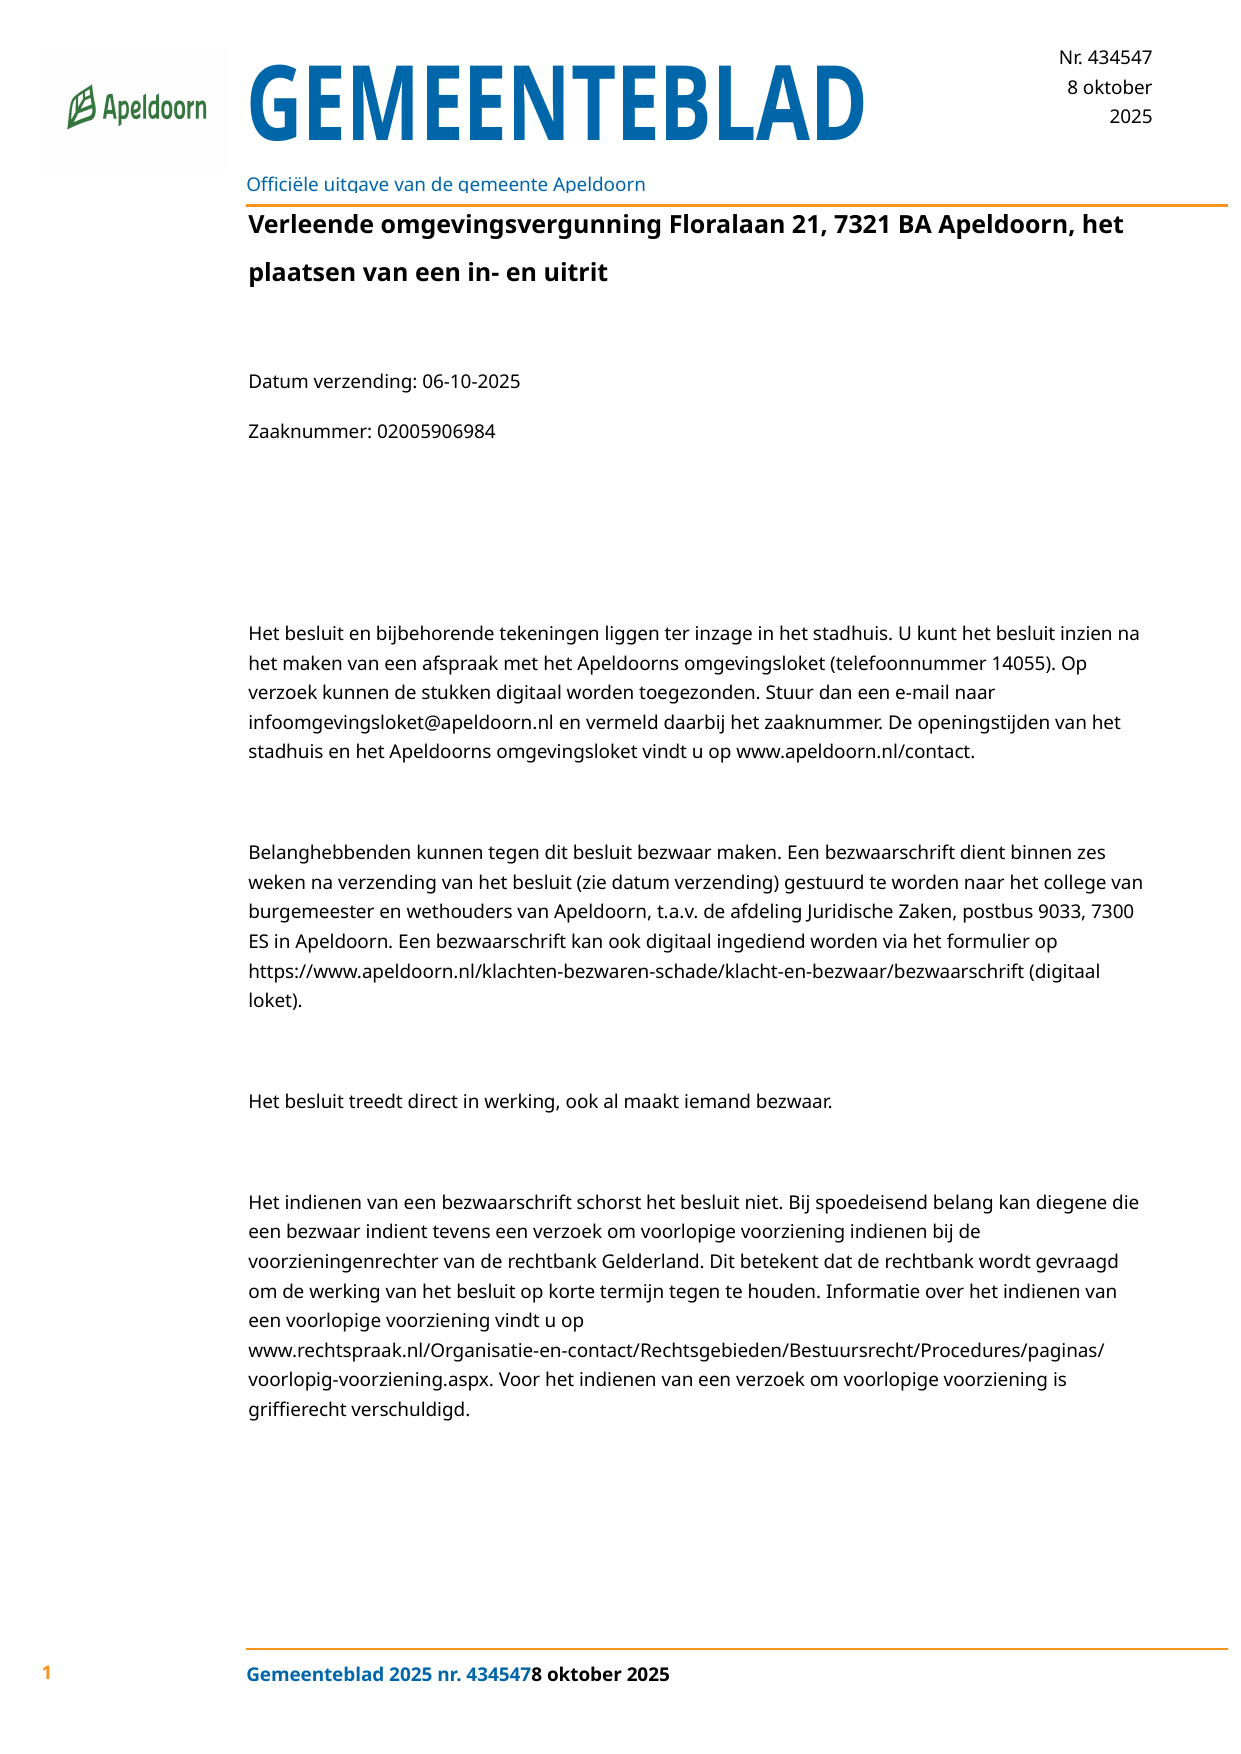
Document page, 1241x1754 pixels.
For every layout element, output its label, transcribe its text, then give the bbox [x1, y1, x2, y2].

text Datum verzending: 06-10-2025 [248, 368, 1152, 394]
text Belanghebbenden kunnen tegen dit besluit bezwaar maken. Een bezwaarschrift dient binnen zes weken na verzending van het besluit (zie datum verzending) gestuurd te worden naar het college van burgemeester en wethouders van Apeldoorn, t.a.v. de afdeling Juridische Zaken, postbus 9033, 7300 ES in Apeldoorn. Een bezwaarschrift kan ook digitaal ingediend worden via het formulier op https://www.apeldoorn.nl/klachten-bezwaren-schade/klacht-en-bezwaar/bezwaarschrift (digitaal loket). [248, 839, 1152, 1013]
text Verleende omgevingsvergunning Floralaan 21, 7321 BA Apeldoorn, het plaatsen van een in- en uitrit [248, 207, 1152, 288]
text Het indienen van een bezwaarschrift schorst het besluit niet. Bij spoedeisend belang kan diegene die een bezwaar indient tevens een verzoek om voorlopige voorziening indienen bij de voorzieningenrechter van de rechtbank Gelderland. Dit betekent dat de rechtbank wordt gevraagd om de werking van het besluit op korte termijn tegen te houden. Informatie over het indienen van een voorlopige voorziening vindt u op www.rechtspraak.nl/Organisatie-en-contact/Rechtsgebieden/Bestuursrecht/Procedures/paginas/voorlopig-voorziening.aspx. Voor het indienen van een verzoek om voorlopige voorziening is griffierecht verschuldigd. [248, 1189, 1152, 1422]
text Het besluit en bijbehorende tekeningen liggen ter inzage in het stadhuis. U kunt het besluit inzien na het maken van een afspraak met het Apeldoorns omgevingsloket (telefoonnummer 14055). Op verzoek kunnen de stukken digitaal worden toegezonden. Stuur dan een e-mail naar infoomgevingsloket@apeldoorn.nl en vermeld daarbij het zaaknummer. De openingstijden van het stadhuis en het Apeldoorns omgevingsloket vindt u op www.apeldoorn.nl/contact. [248, 620, 1152, 764]
text Zaaknummer: 02005906984 [248, 419, 1152, 444]
picture [41, 47, 231, 172]
text Het besluit treedt direct in werking, ook al maakt iemand bezwaar. [248, 1088, 1152, 1114]
